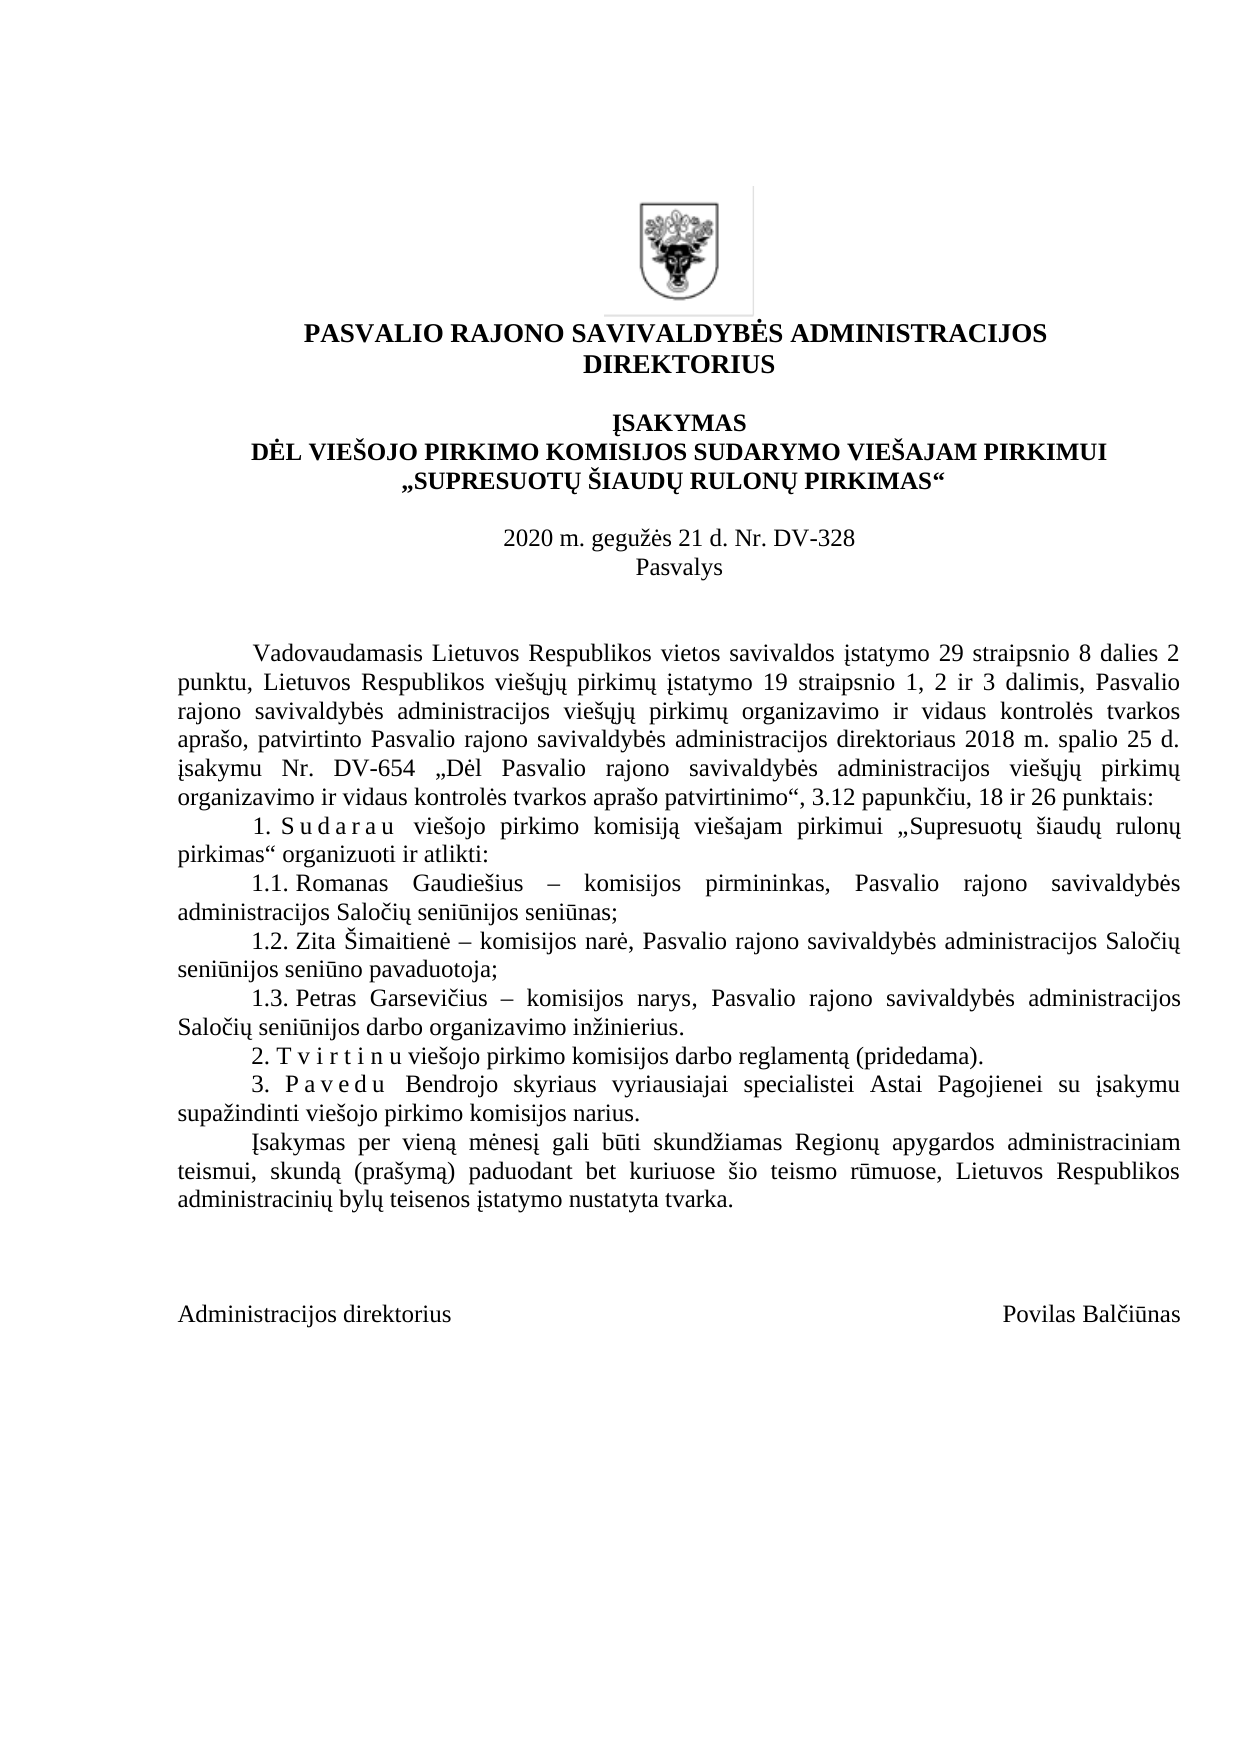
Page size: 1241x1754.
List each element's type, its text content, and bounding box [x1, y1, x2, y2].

text Pasvalys [177, 552, 1181, 581]
text direktorius [177, 348, 1181, 379]
text 1.3. Petras Garsevičius – komisijos narys, Pasvalio rajono savivaldybės administracijos Saločių seniūnijos darbo organizavimo inžinierius. [177, 983, 1181, 1041]
text įsakymas [177, 408, 1181, 437]
text DĖL VIEŠOJO PIRKIMO KOMISIJOS SUDARYMO viešajam pirkimui „SUPRESUOTŲ ŠIAUDŲ RULONŲ PIRKIMAS“ [177, 437, 1181, 494]
text 1.2. Zita Šimaitienė – komisijos narė, Pasvalio rajono savivaldybės administracijos Saločių seniūnijos seniūno pavaduotoja; [177, 926, 1181, 983]
text 1. Sudarau viešojo pirkimo komisiją viešajam pirkimui „Supresuotų šiaudų rulonų pirkimas“ organizuoti ir atlikti: [177, 811, 1181, 868]
text 2. T v i r t i n u viešojo pirkimo komisijos darbo reglamentą (pridedama). [251, 1041, 1181, 1069]
text Įsakymas per vieną mėnesį gali būti skundžiamas Regionų apygardos administraciniam teismui, skundą (prašymą) paduodant bet kuriuose šio teismo rūmuose, Lietuvos Respublikos administracinių bylų teisenos įstatymo nustatyta tvarka. [177, 1127, 1181, 1213]
text Pasvalio rajono savivaldybės administracijos [177, 317, 1181, 348]
text Administracijos direktorius Povilas Balčiūnas [177, 1299, 1181, 1328]
text 2020 m. gegužės 21 d. Nr. DV-328 [177, 523, 1181, 552]
text 1.1. Romanas Gaudiešius – komisijos pirmininkas, Pasvalio rajono savivaldybės administracijos Saločių seniūnijos seniūnas; [177, 868, 1181, 926]
text 3. Pavedu Bendrojo skyriaus vyriausiajai specialistei Astai Pagojienei su įsakymu supažindinti viešojo pirkimo komisijos narius. [177, 1069, 1181, 1127]
text Vadovaudamasis Lietuvos Respublikos vietos savivaldos įstatymo 29 straipsnio 8 dalies 2 punktu, Lietuvos Respublikos viešųjų pirkimų įstatymo 19 straipsnio 1, 2 ir 3 dalimis, Pasvalio rajono savivaldybės administracijos viešųjų pirkimų organizavimo ir vidaus kontrolės tvarkos aprašo, patvirtinto Pasvalio rajono savivaldybės administracijos direktoriaus 2018 m. spalio 25 d. įsakymu Nr. DV-654 „Dėl Pasvalio rajono savivaldybės administracijos viešųjų pirkimų organizavimo ir vidaus kontrolės tvarkos aprašo patvirtinimo“, 3.12 papunkčiu, 18 ir 26 punktais: [177, 638, 1181, 811]
